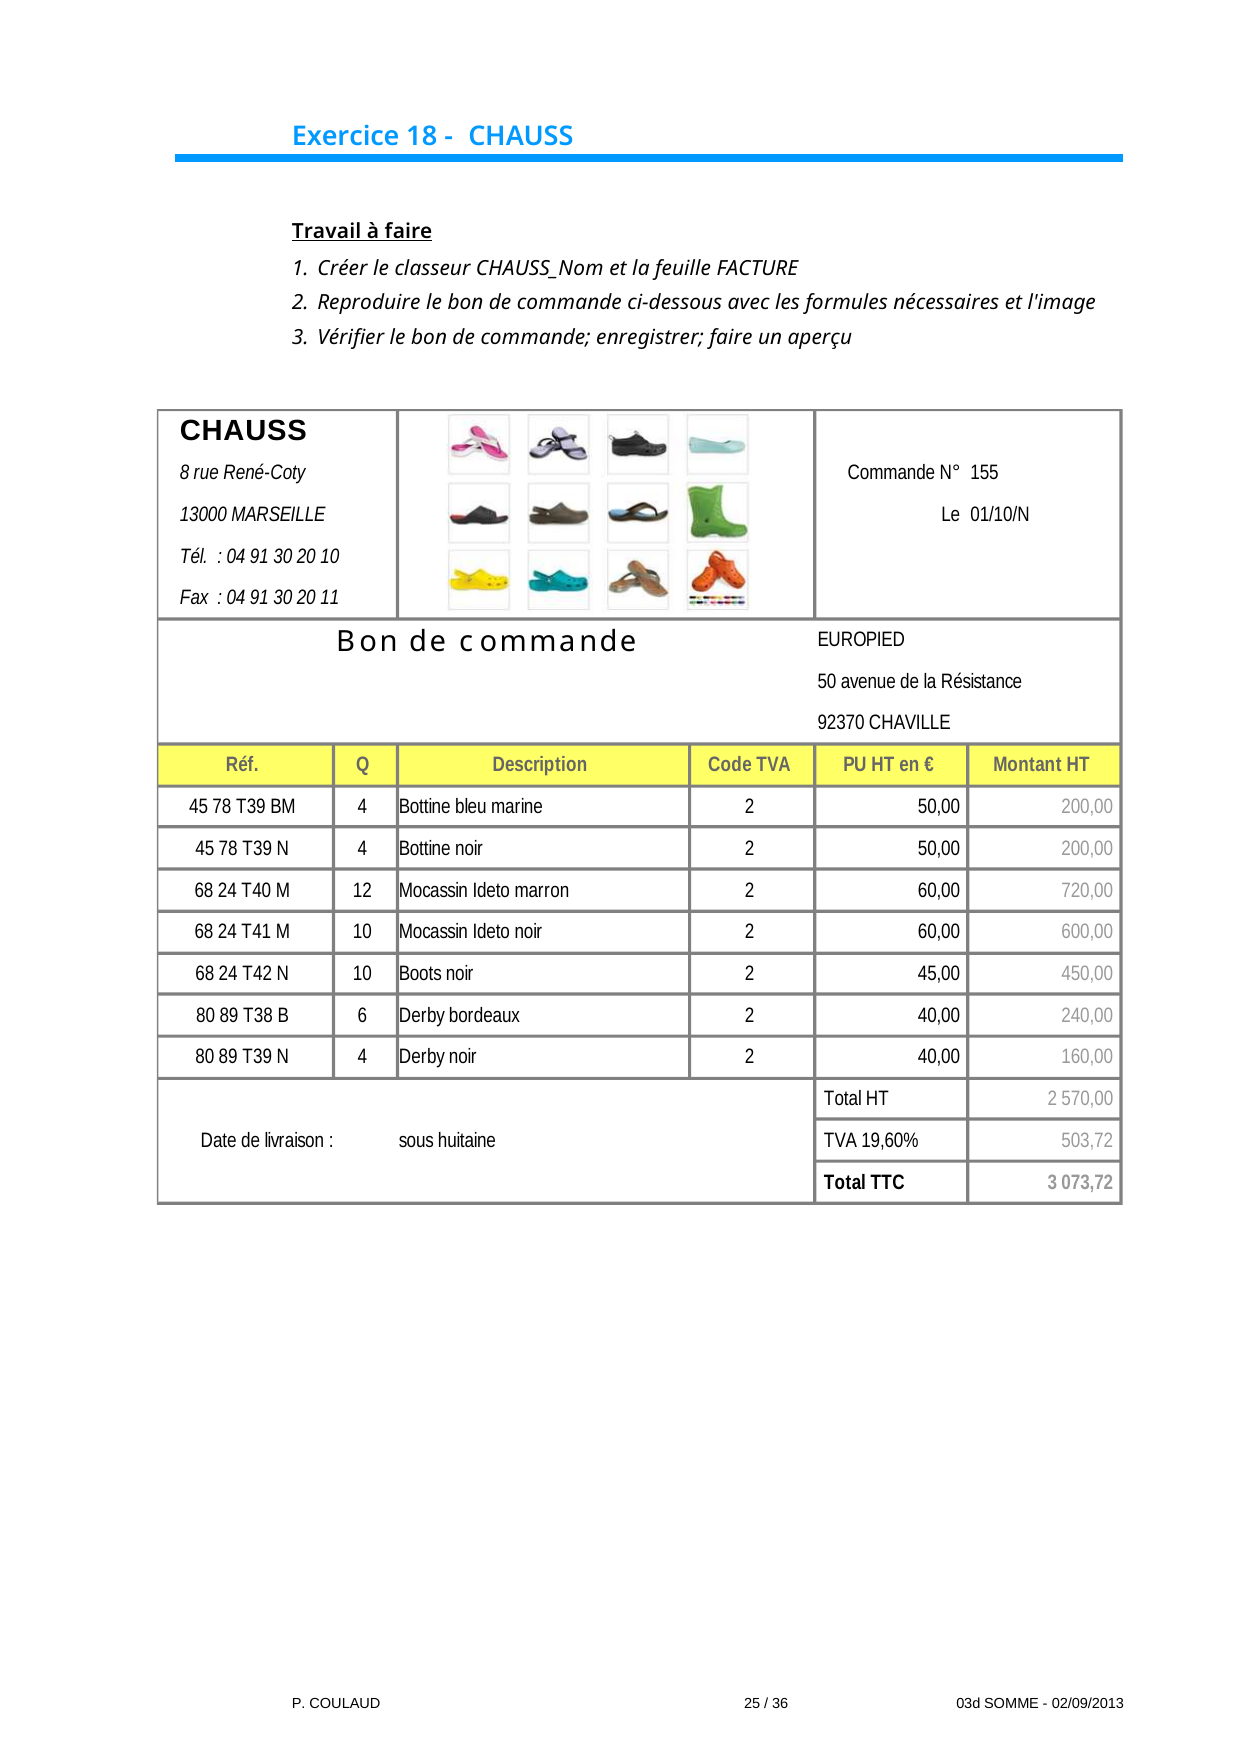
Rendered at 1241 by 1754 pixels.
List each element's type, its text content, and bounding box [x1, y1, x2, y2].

list Créer le classeur CHAUSS_Nom et la feuille FACTURE [292, 252, 1123, 281]
list Reproduire le bon de commande ci-dessous avec les formules nécessaires et l'image [292, 287, 1123, 316]
subtitle CHAUSS [175, 117, 1123, 154]
subtitle Travail à faire [292, 216, 1123, 244]
list Vérifier le bon de commande; enregistrer; faire un aperçu [292, 322, 1123, 351]
